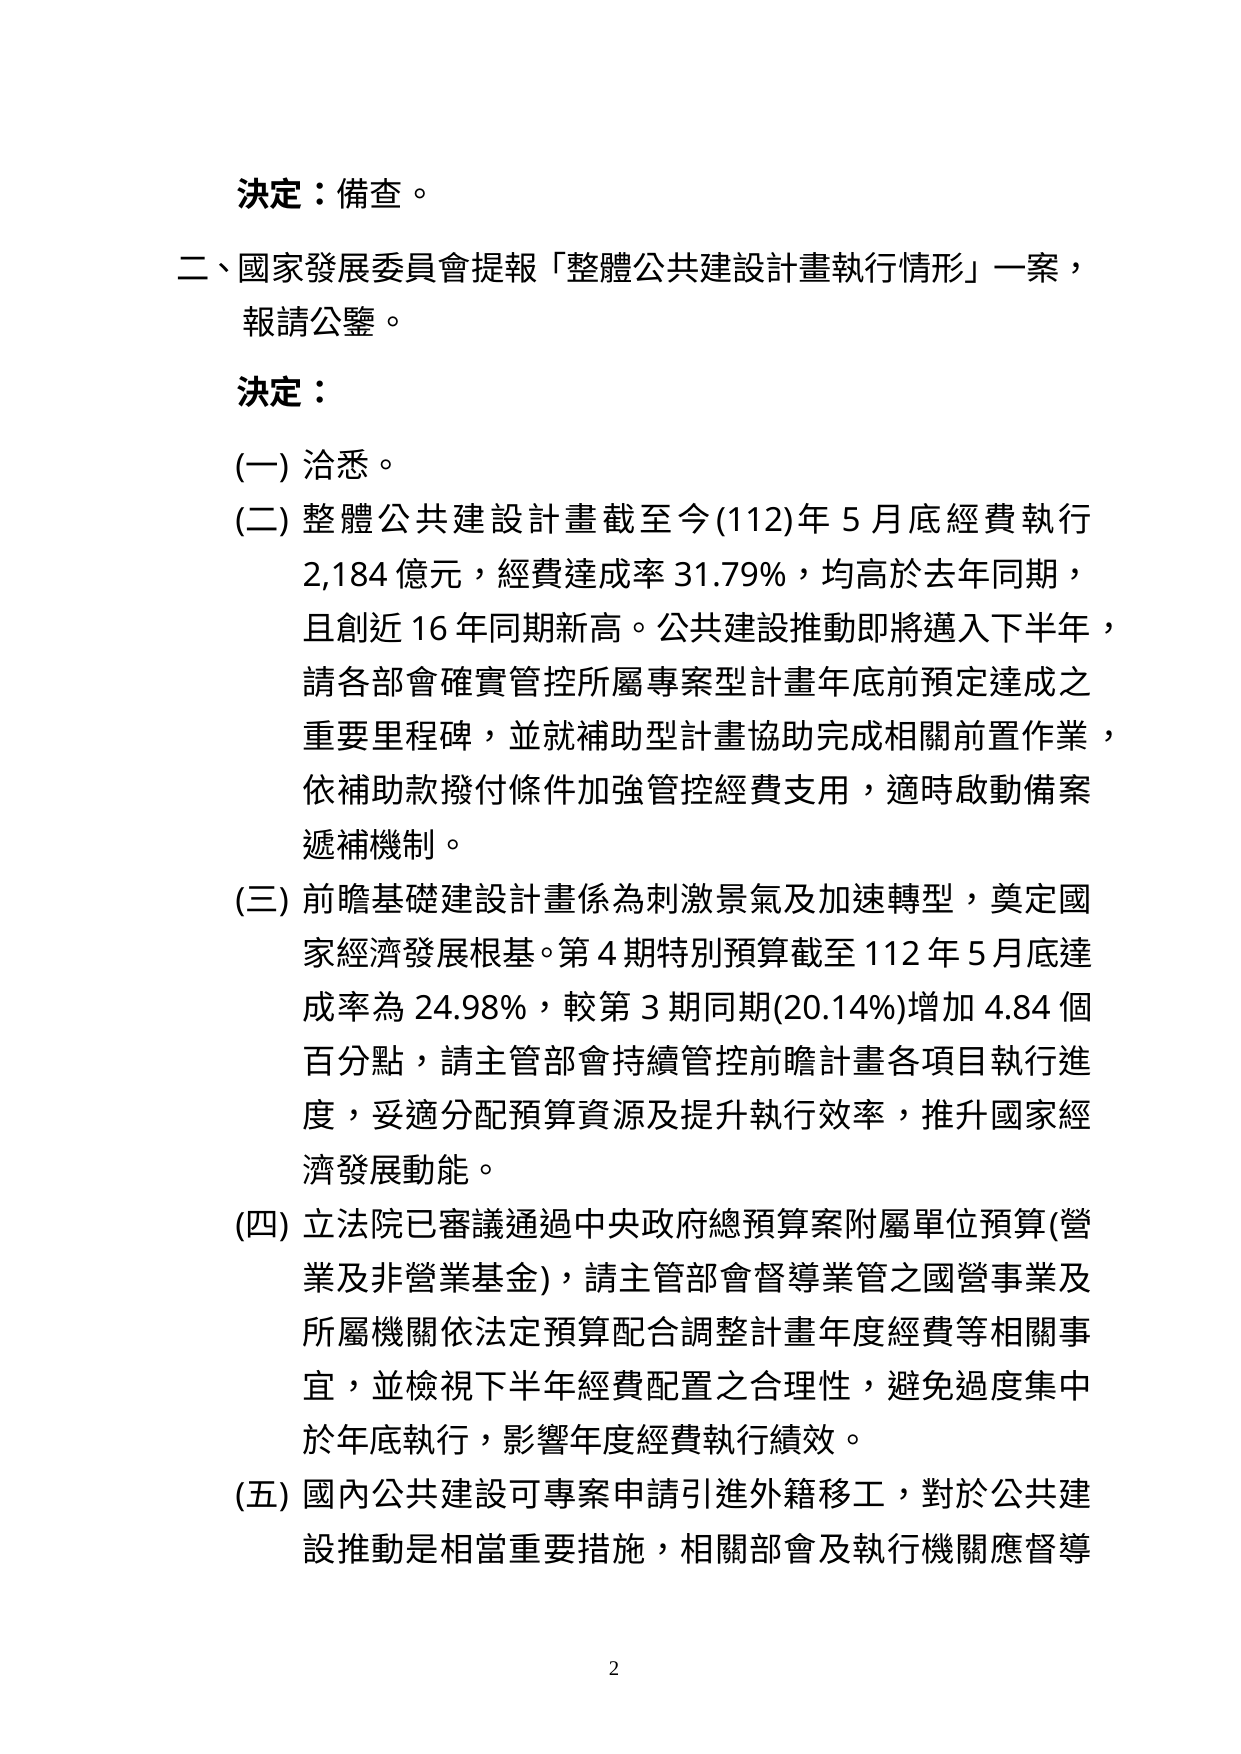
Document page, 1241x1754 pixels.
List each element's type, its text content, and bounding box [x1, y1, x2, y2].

text 二、國家發展委員會提報「整體公共建設計畫執行情形」一案，報請公鑒。 [176, 235, 1093, 344]
list 洽悉。 [235, 433, 1093, 487]
list 前瞻基礎建設計畫係為刺激景氣及加速轉型，奠定國家經濟發展根基。第4期特別預算截至112年5月底達成率為24.98%，較第3期同期(20.14%)增加4.84個百分點，請主管部會持續管控前瞻計畫各項目執行進度，妥適分配預算資源及提升執行效率，推升國家經濟發展動能。 [235, 867, 1093, 1192]
text 決定： [236, 362, 1093, 414]
text 決定：備查。 [236, 164, 1093, 217]
list 整體公共建設計畫截至今(112)年5月底經費執行2,184億元，經費達成率31.79%，均高於去年同期，且創近16年同期新高。公共建設推動即將邁入下半年，請各部會確實管控所屬專案型計畫年底前預定達成之重要里程碑，並就補助型計畫協助完成相關前置作業，依補助款撥付條件加強管控經費支用，適時啟動備案遞補機制。 [235, 487, 1093, 867]
list 國內公共建設可專案申請引進外籍移工，對於公共建設推動是相當重要措施，相關部會及執行機關應督導 [235, 1462, 1093, 1571]
list 立法院已審議通過中央政府總預算案附屬單位預算(營業及非營業基金)，請主管部會督導業管之國營事業及所屬機關依法定預算配合調整計畫年度經費等相關事宜，並檢視下半年經費配置之合理性，避免過度集中於年底執行，影響年度經費執行績效。 [235, 1192, 1093, 1462]
